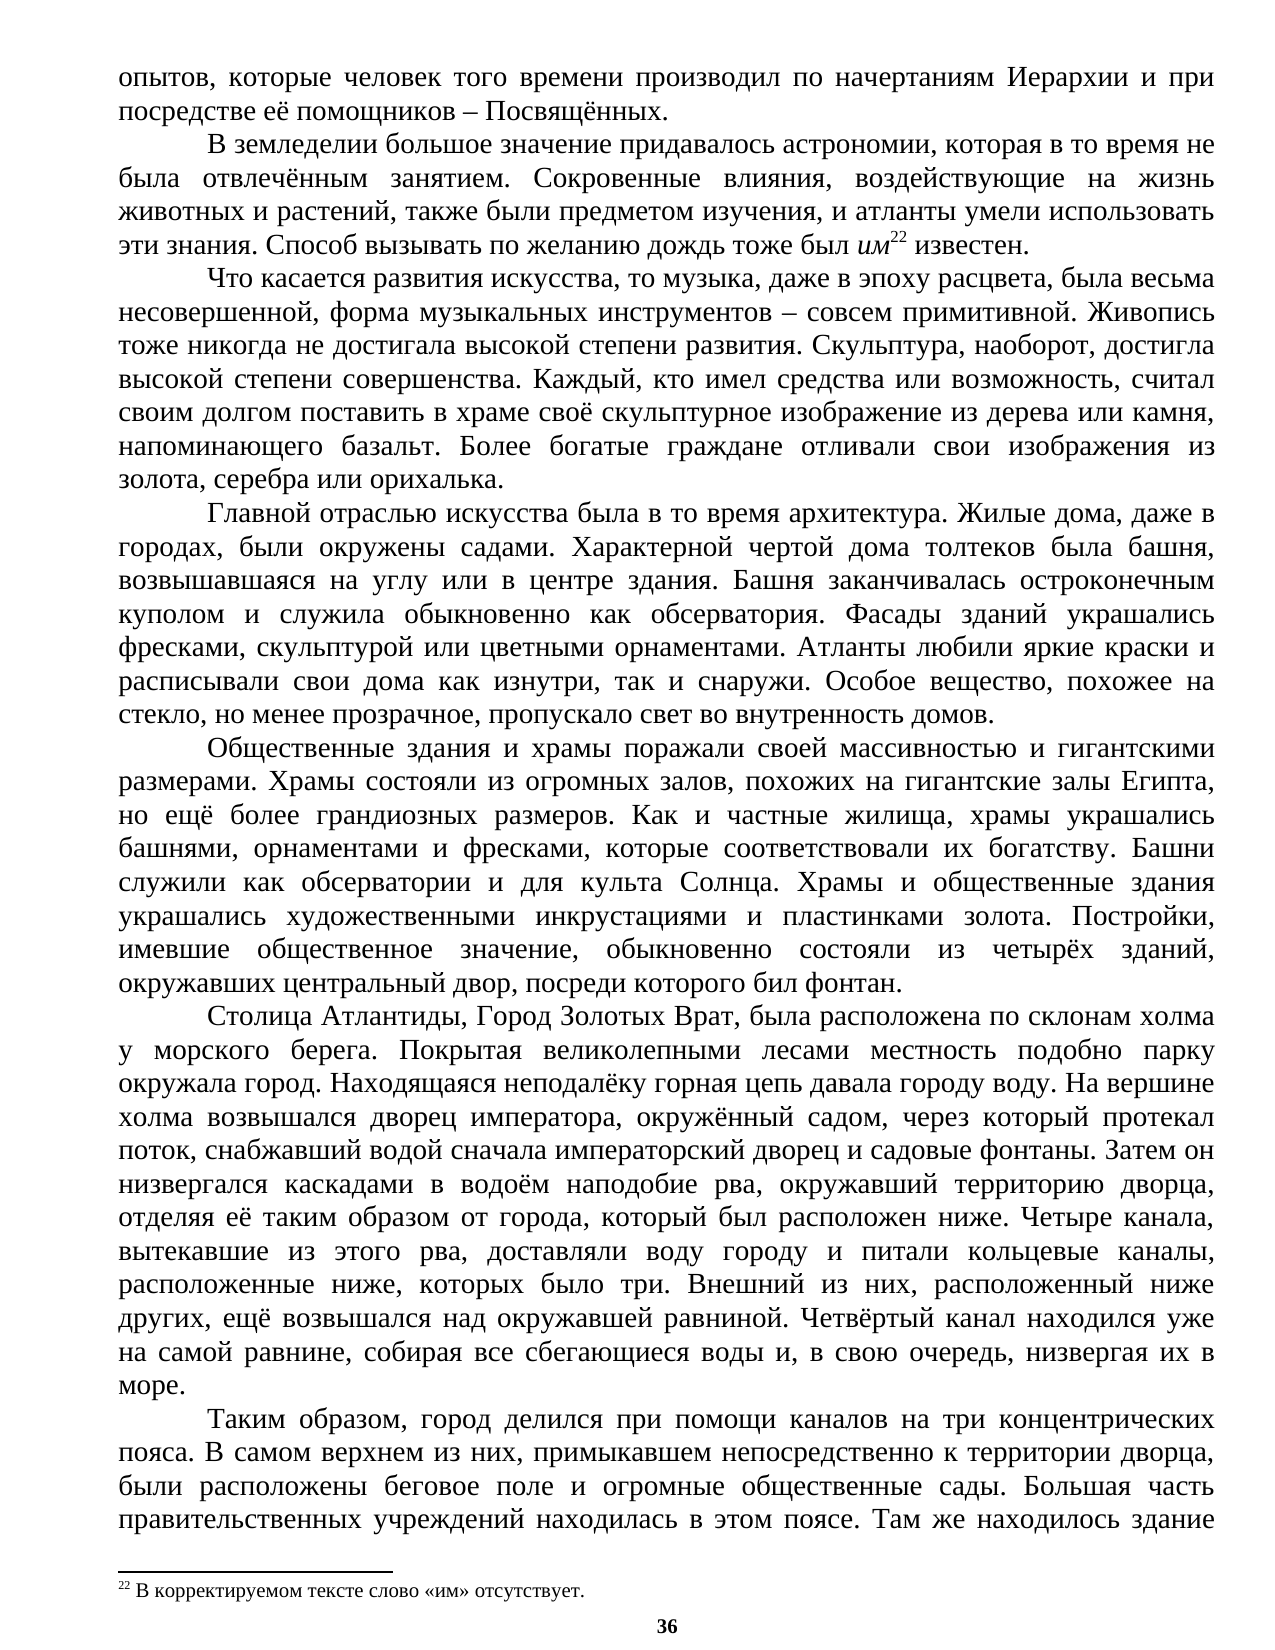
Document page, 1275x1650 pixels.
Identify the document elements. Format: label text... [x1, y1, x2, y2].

text Главной отраслью искусства была в то время архитектура. Жилые дома, даже в городах, были окружены садами. Характерной чертой дома толтеков была башня, возвышавшаяся на углу или в центре здания. Башня заканчивалась остроконечным куполом и служила обыкновенно как обсерватория. Фасады зданий украшались фресками, скульптурой или цветными орнаментами. Атланты любили яркие краски и расписывали свои дома как изнутри, так и снаружи. Особое вещество, похожее на стекло, но менее прозрачное, пропускало свет во внутренность домов. [118, 495, 1216, 730]
text В земледелии большое значение придавалось астрономии, которая в то время не была отвлечённым занятием. Сокровенные влияния, воздействующие на жизнь животных и растений, также были предметом изучения, и атланты умели использовать эти знания. Способ вызывать по желанию дождь тоже был им известен. [118, 126, 1216, 260]
text Столица Атлантиды, Город Золотых Врат, была расположена по склонам холма у морского берега. Покрытая великолепными лесами местность подобно парку окружала город. Находящаяся неподалёку горная цепь давала городу воду. На вершине холма возвышался дворец императора, окружённый садом, через который протекал поток, снабжавший водой сначала императорский дворец и садовые фонтаны. Затем он низвергался каскадами в водоём наподобие рва, окружавший территорию дворца, отделяя её таким образом от города, который был расположен ниже. Четыре канала, вытекавшие из этого рва, доставляли воду городу и питали кольцевые каналы, расположенные ниже, которых было три. Внешний из них, расположенный ниже других, ещё возвышался над окружавшей равниной. Четвёртый канал находился уже на самой равнине, собирая все сбегающиеся воды и, в свою очередь, низвергая их в море. [118, 998, 1216, 1401]
text Что касается развития искусства, то музыка, даже в эпоху расцвета, была весьма несовершенной, форма музыкальных инструментов – совсем примитивной. Живопись тоже никогда не достигала высокой степени развития. Скульптура, наоборот, достигла высокой степени совершенства. Каждый, кто имел средства или возможность, считал своим долгом поставить в храме своё скульптурное изображение из дерева или камня, напоминающего базальт. Более богатые граждане отливали свои изображения из золота, серебра или орихалька. [118, 260, 1216, 495]
text В корректируемом тексте слово «им» отсутствует. [118, 1578, 1216, 1602]
text Таким образом, город делился при помощи каналов на три концентрических пояса. В самом верхнем из них, примыкавшем непосредственно к территории дворца, были расположены беговое поле и огромные общественные сады. Большая часть правительственных учреждений находилась в этом поясе. Там же находилось здание [118, 1401, 1216, 1535]
text опытов, которые человек того времени производил по начертаниям Иерархии и при посредстве её помощников – Посвящённых. [118, 59, 1216, 126]
text Общественные здания и храмы поражали своей массивностью и гигантскими размерами. Храмы состояли из огромных залов, похожих на гигантские залы Египта, но ещё более грандиозных размеров. Как и частные жилища, храмы украшались башнями, орнаментами и фресками, которые соответствовали их богатству. Башни служили как обсерватории и для культа Солнца. Храмы и общественные здания украшались художественными инкрустациями и пластинками золота. Постройки, имевшие общественное значение, обыкновенно состояли из четырёх зданий, окружавших центральный двор, посреди которого бил фонтан. [118, 730, 1216, 998]
